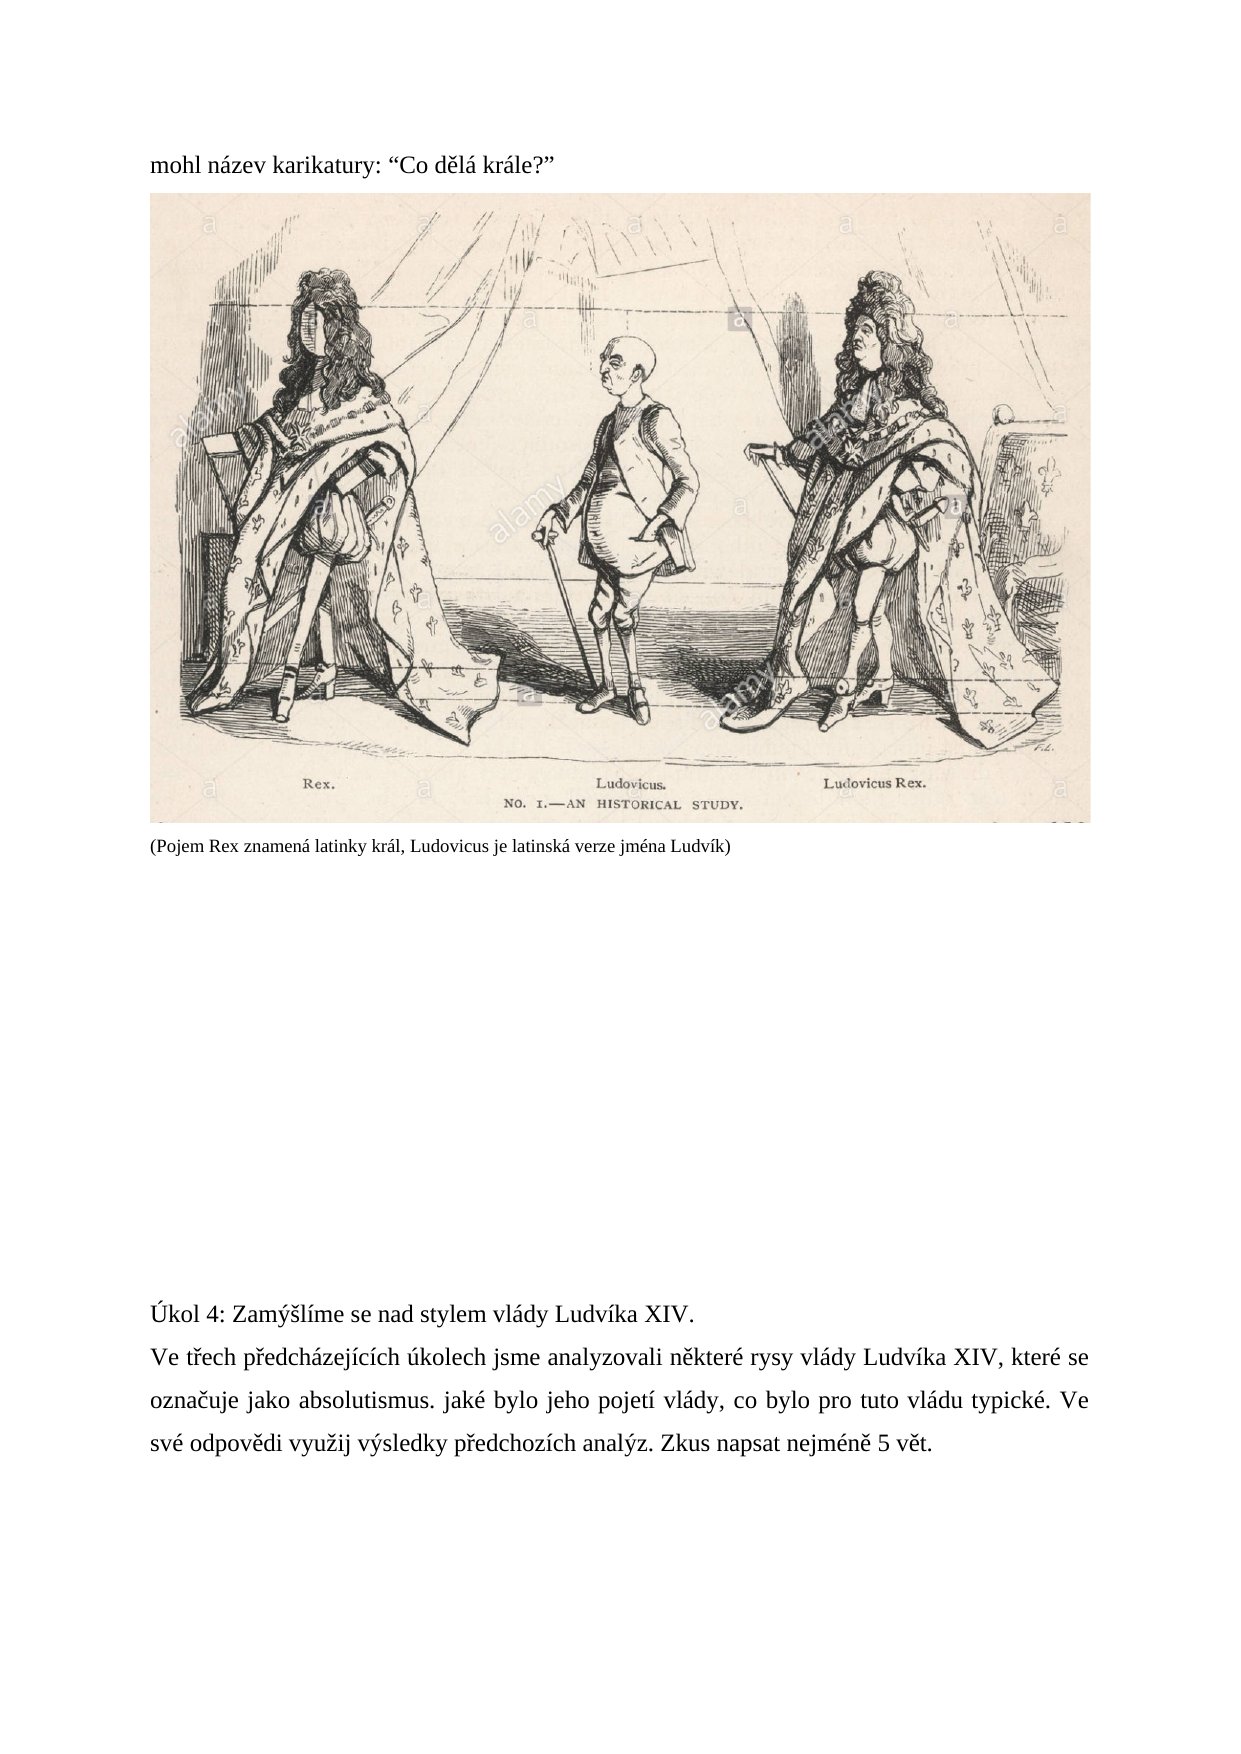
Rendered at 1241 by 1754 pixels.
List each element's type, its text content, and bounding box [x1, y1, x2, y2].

picture [150, 193, 1091, 823]
text Úkol 4: Zamýšlíme se nad stylem vlády Ludvíka XIV. [150, 1299, 1090, 1328]
text (Pojem Rex znamená latinky král, Ludovicus je latinská verze jména Ludvík) [150, 835, 1090, 857]
text Ve třech předcházejících úkolech jsme analyzovali některé rysy vlády Ludvíka XIV, které se označuje jako absolutismus. jaké bylo jeho pojetí vlády, co bylo pro tuto vládu typické. Ve své odpovědi využij výsledky předchozích analýz. Zkus napsat nejméně 5 vět. [150, 1342, 1090, 1457]
text mohl název karikatury: “Co dělá krále?” [150, 150, 1090, 179]
